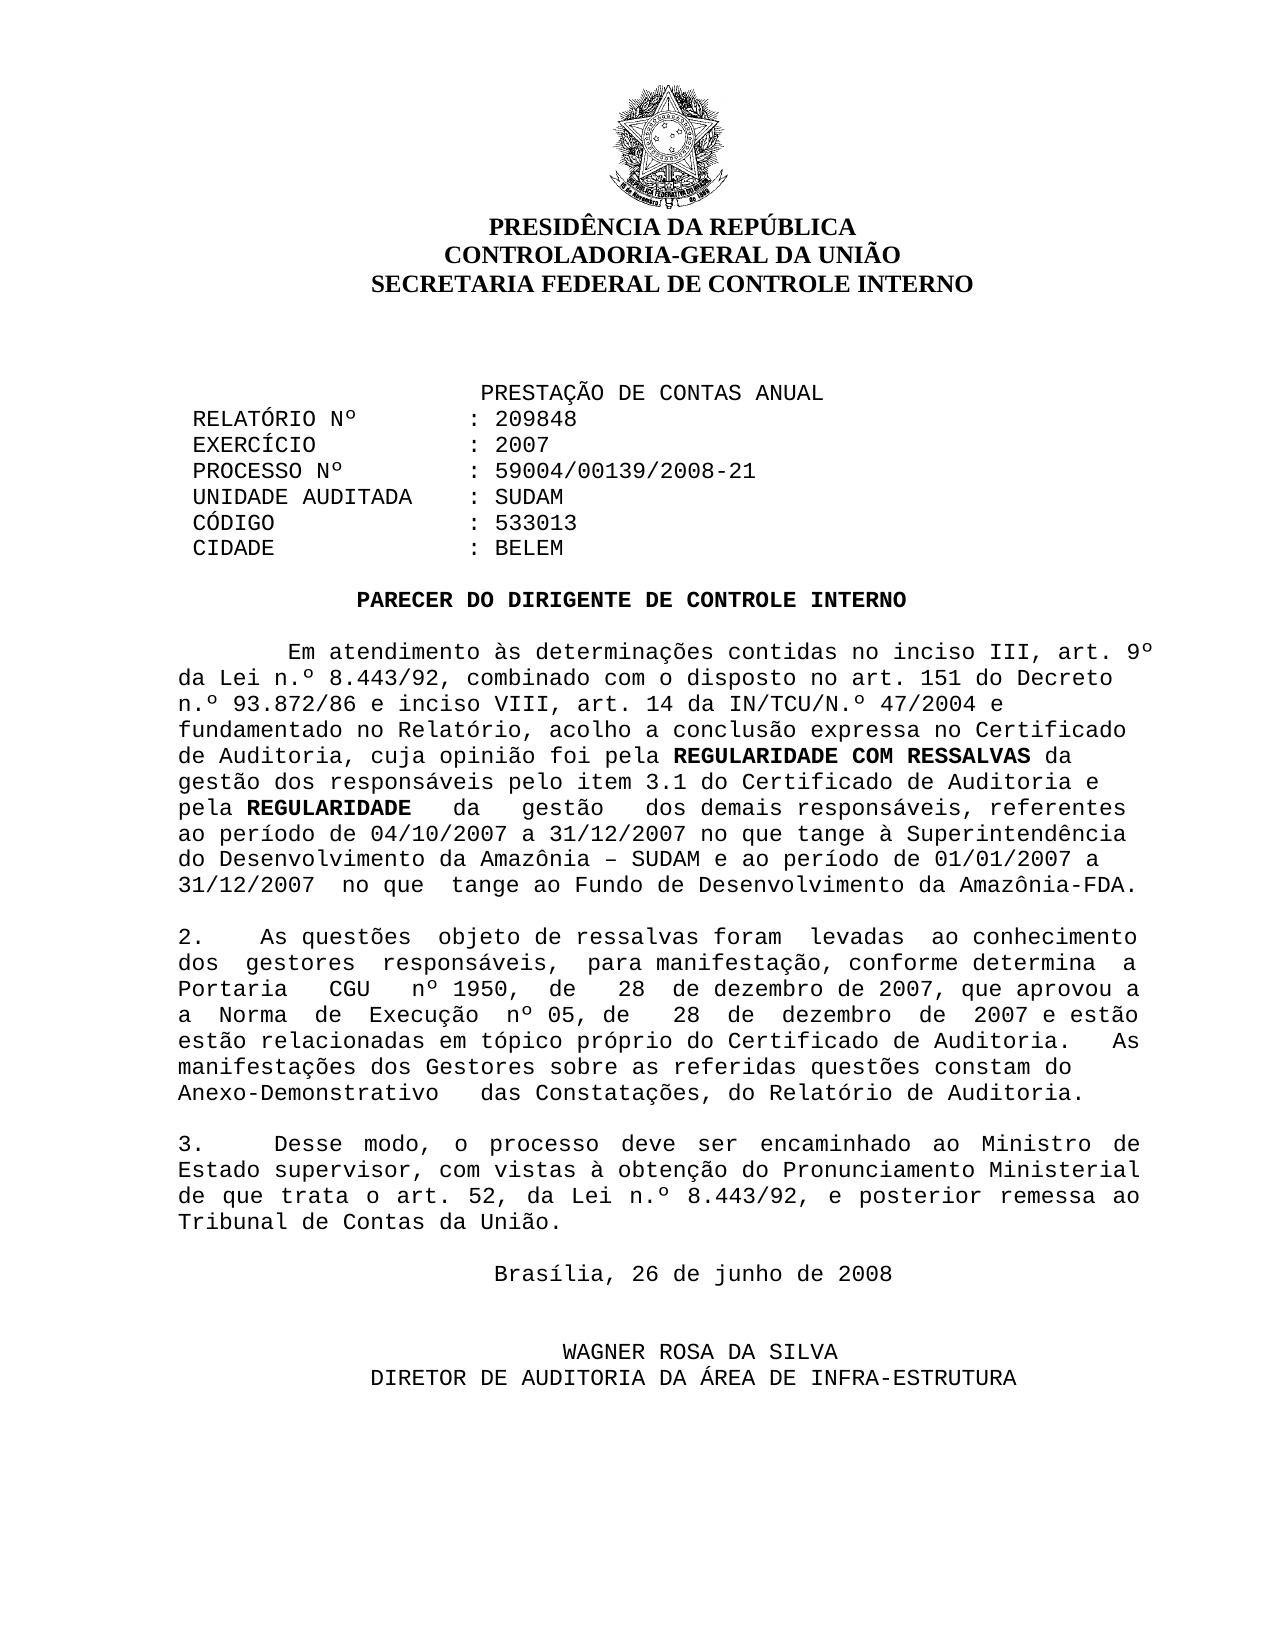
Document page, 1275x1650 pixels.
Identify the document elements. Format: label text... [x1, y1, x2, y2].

table_cell CIDADE [187, 537, 440, 563]
text SECRETARIA FEDERAL DE CONTROLE INTERNO [328, 269, 1017, 298]
subtitle PARECER DO DIRIGENTE DE CONTROLE INTERNO [356, 588, 1164, 614]
table_cell : 59004/00139/2008-21 [440, 459, 761, 485]
table_cell PROCESSO Nº [187, 459, 440, 485]
table_header RELATÓRIO Nº EXERCÍCIO [187, 407, 440, 459]
text Brasília, 26 de junho de 2008 [369, 1262, 1017, 1288]
list As questões objeto de ressalvas foram levadas ao conhecimento dos gestores responsáveis, para manifestação, conforme determina a Portaria CGU nº 1950, de 28 de dezembro de 2007, que aprovou a a Norma de Execução nº 05, de 28 de dezembro de 2007 e estão estão relacionadas em tópico próprio do Certificado de Auditoria. As manifestações dos Gestores sobre as referidas questões constam do Anexo-Demonstrativo das Constatações, do Relatório de Auditoria. [178, 925, 1140, 1107]
table_header : 209848 : 2007 [440, 407, 761, 459]
table_cell : 533013 [440, 511, 761, 537]
table_cell UNIDADE AUDITADA [187, 485, 440, 511]
text Em atendimento às determinações contidas no inciso III, art. 9º da Lei n.º 8.443/92, combinado com o disposto no art. 151 do Decreto n.º 93.872/86 e inciso VIII, art. 14 da IN/TCU/N.º 47/2004 e fundamentado no Relatório, acolho a conclusão expressa no Certificado de Auditoria, cuja opinião foi pela REGULARIDADE COM RESSALVAS da gestão dos responsáveis pelo item 3.1 do Certificado de Auditoria e pela REGULARIDADE da gestão dos demais responsáveis, referentes ao período de 04/10/2007 a 31/12/2007 no que tange à Superintendência do Desenvolvimento da Amazônia – SUDAM e ao período de 01/01/2007 a 31/12/2007 no que tange ao Fundo de Desenvolvimento da Amazônia-FDA. [178, 640, 1154, 900]
table_cell CÓDIGO [187, 511, 440, 537]
text PRESTAÇÃO DE CONTAS ANUAL [288, 381, 1017, 407]
text WAGNER ROSA DA SILVA [563, 1340, 1164, 1366]
table_cell : SUDAM [440, 485, 761, 511]
text DIRETOR DE AUDITORIA DA ÁREA DE INFRA-ESTRUTURA [369, 1366, 1017, 1392]
text PRESIDÊNCIA DA REPÚBLICA CONTROLADORIA-GERAL DA UNIÃO [444, 212, 901, 269]
list Desse modo, o processo deve ser encaminhado ao Ministro de Estado supervisor, com vistas à obtenção do Pronunciamento Ministerial de que trata o art. 52, da Lei n.º 8.443/92, e posterior remessa ao Tribunal de Contas da União. [178, 1133, 1140, 1236]
table_cell : BELEM [440, 537, 761, 563]
